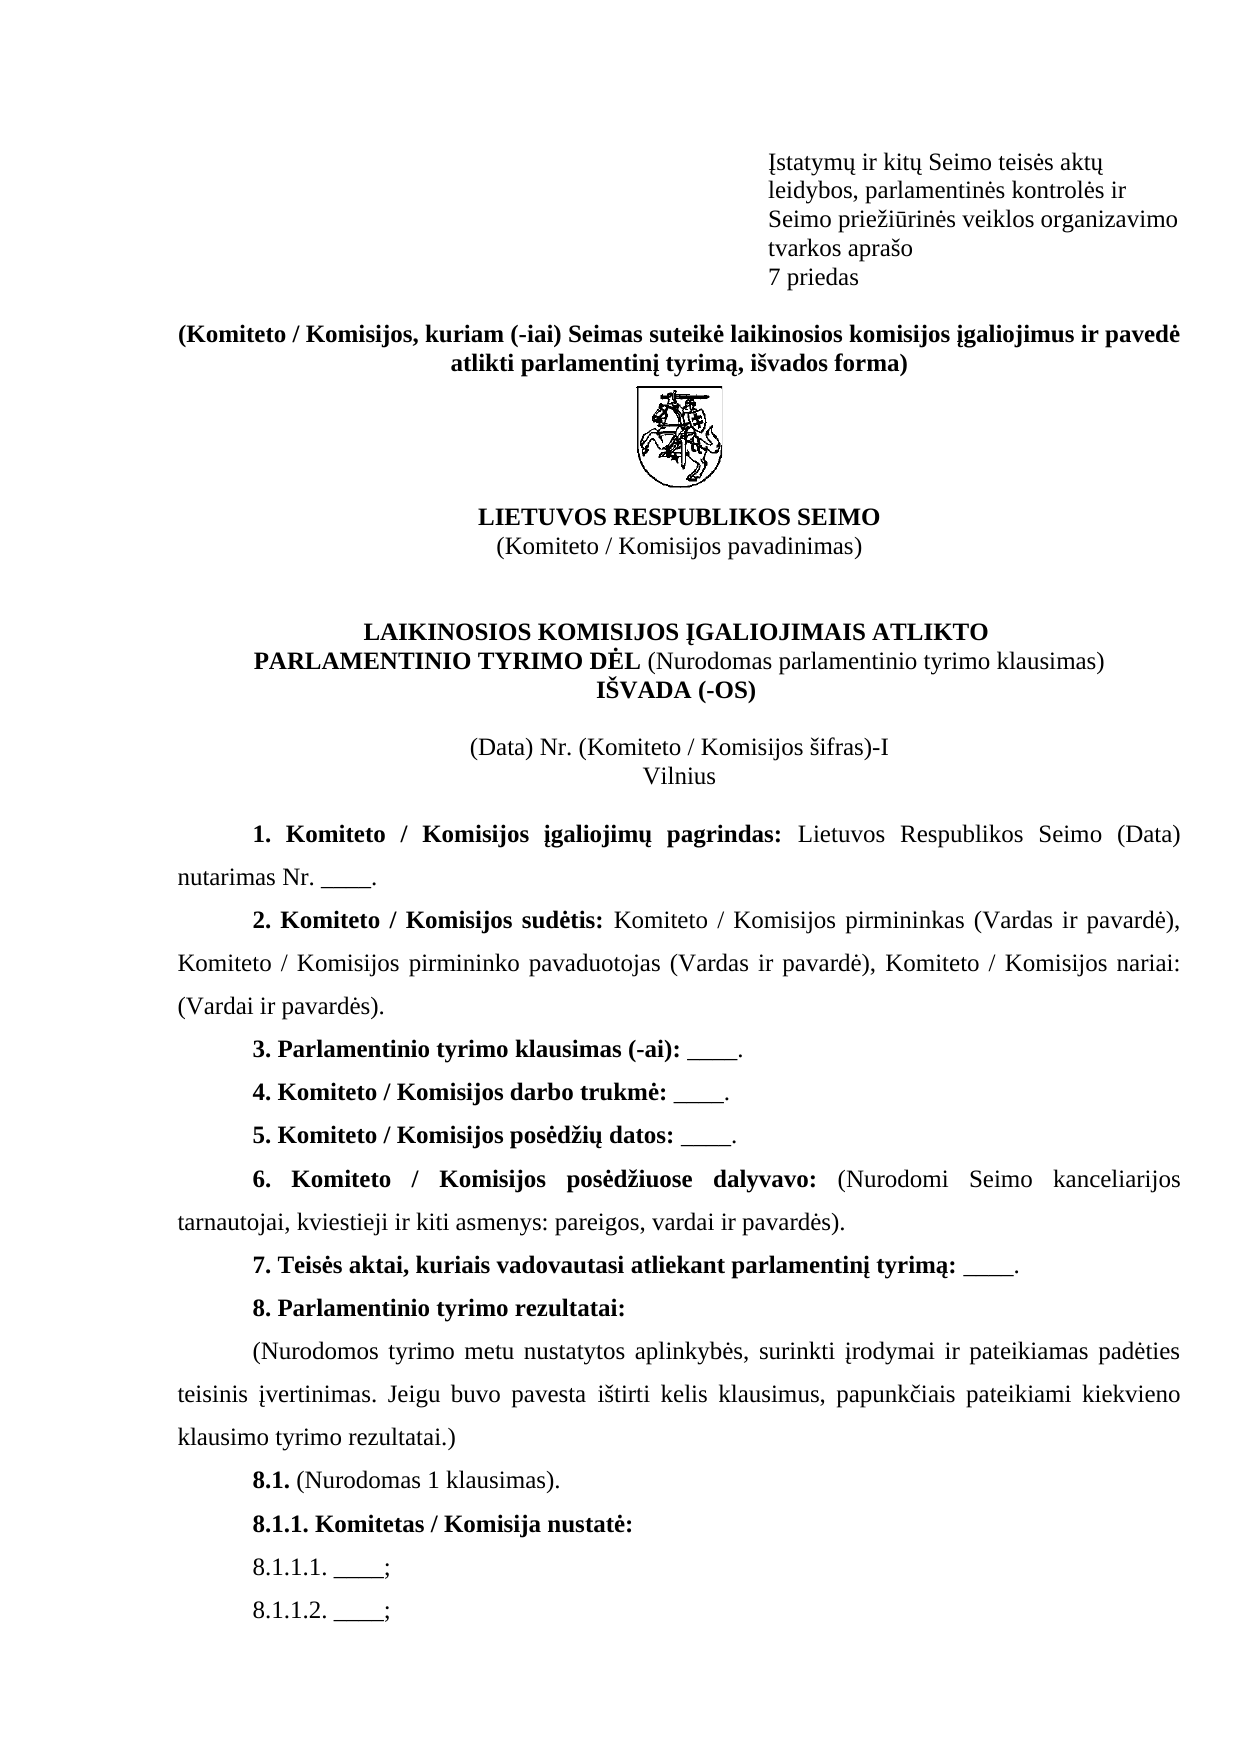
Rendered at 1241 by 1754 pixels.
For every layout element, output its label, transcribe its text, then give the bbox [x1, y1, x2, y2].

text IŠVADA (-OS) [177, 675, 1181, 704]
text (Nurodomos tyrimo metu nustatytos aplinkybės, surinkti įrodymai ir pateikiamas padėties teisinis įvertinimas. Jeigu buvo pavesta ištirti kelis klausimus, papunkčiais pateikiami kiekvieno klausimo tyrimo rezultatai.) [177, 1336, 1181, 1451]
text 4. Komiteto / Komisijos darbo trukmė: ____. [177, 1077, 1181, 1106]
text 8.1. (Nurodomas 1 klausimas). [177, 1466, 1181, 1494]
text Vilnius [177, 761, 1181, 790]
text Seimo priežiūrinės veiklos organizavimo [768, 204, 1181, 233]
text PARLAMENTINIO TYRIMO DĖL (Nurodomas parlamentinio tyrimo klausimas) [177, 646, 1181, 675]
text Įstatymų ir kitų Seimo teisės aktų [768, 147, 1181, 176]
text (Komiteto / Komisijos, kuriam (-iai) Seimas suteikė laikinosios komisijos įgaliojimus ir pavedė atlikti parlamentinį tyrimą, išvados forma) [177, 319, 1181, 377]
text tvarkos aprašo [768, 233, 1181, 262]
text 7. Teisės aktai, kuriais vadovautasi atliekant parlamentinį tyrimą: ____. [177, 1250, 1181, 1279]
text (Data) Nr. (Komiteto / Komisijos šifras)-I [177, 732, 1181, 761]
text (Komiteto / Komisijos pavadinimas) [177, 531, 1181, 560]
text 3. Parlamentinio tyrimo klausimas (-ai): ____. [177, 1034, 1181, 1063]
text 8.1.1.1. ____; [177, 1552, 1181, 1581]
text 7 priedas [768, 262, 1181, 291]
text 1. Komiteto / Komisijos įgaliojimų pagrindas: Lietuvos Respublikos Seimo (Data) nutarimas Nr. ____. [177, 819, 1181, 891]
text 8.1.1.2. ____; [177, 1595, 1181, 1624]
text LIETUVOS RESPUBLIKOS SEIMO [177, 502, 1181, 531]
text 5. Komiteto / Komisijos posėdžių datos: ____. [177, 1121, 1181, 1149]
text 2. Komiteto / Komisijos sudėtis: Komiteto / Komisijos pirmininkas (Vardas ir pavardė), Komiteto / Komisijos pirmininko pavaduotojas (Vardas ir pavardė), Komiteto / Komisijos nariai: (Vardai ir pavardės). [177, 905, 1181, 1020]
text LAIKINOSIOS KOMISIJOS ĮGALIOJIMAIS ATLIKTO [177, 617, 1181, 646]
text 8. Parlamentinio tyrimo rezultatai: [177, 1293, 1181, 1322]
text 6. Komiteto / Komisijos posėdžiuose dalyvavo: (Nurodomi Seimo kanceliarijos tarnautojai, kviestieji ir kiti asmenys: pareigos, vardai ir pavardės). [177, 1164, 1181, 1236]
text 8.1.1. Komitetas / Komisija nustatė: [177, 1509, 1181, 1537]
text leidybos, parlamentinės kontrolės ir [768, 176, 1181, 204]
